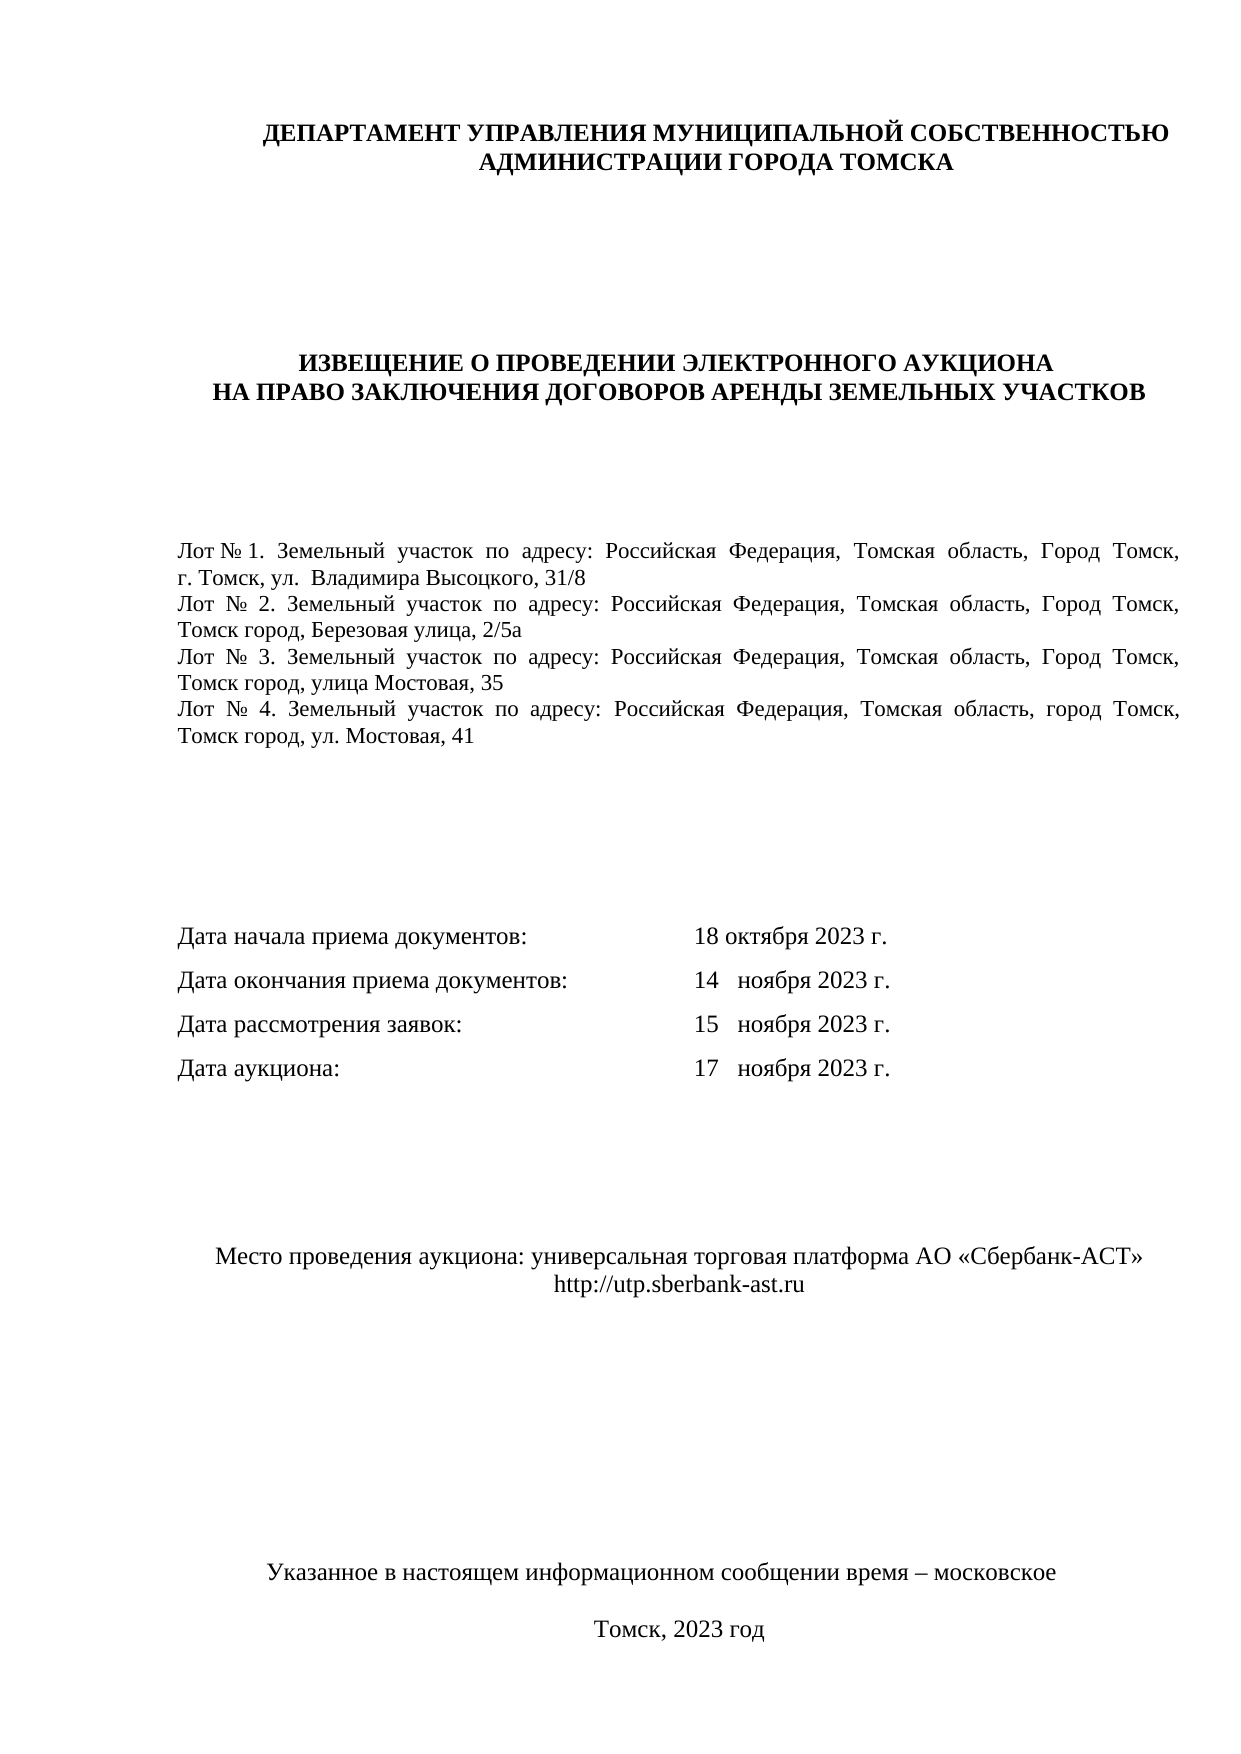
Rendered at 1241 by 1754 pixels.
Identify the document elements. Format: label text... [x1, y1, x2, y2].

text Лот № 4. Земельный участок по адресу: Российская Федерация, Томская область, город Томск, Томск город, ул. Мостовая, 41 [177, 696, 1181, 748]
text Дата окончания приема документов: 14 ноября 2023 г. [177, 965, 1175, 993]
text Лот № 1. Земельный участок по адресу: Российская Федерация, Томская область, Город Томск, г. Томск, ул. Владимира Высоцкого, 31/8 [177, 537, 1181, 590]
text Дата аукциона: 17 ноября 2023 г. [177, 1053, 1175, 1082]
text АДМИНИСТРАЦИИ ГОРОДА ТОМСКА [177, 147, 1181, 176]
text Дата начала приема документов: 18 октября 2023 г. [177, 921, 1175, 949]
text Лот № 3. Земельный участок по адресу: Российская Федерация, Томская область, Город Томск, Томск город, улица Мостовая, 35 [177, 643, 1181, 696]
text Томск, 2023 год [177, 1614, 1181, 1643]
text Указанное в настоящем информационном сообщении время – московское [177, 1557, 1181, 1586]
text НА ПРАВО ЗАКЛЮЧЕНИЯ ДОГОВОРОВ АРЕНДЫ ЗЕМЕЛЬНЫХ УЧАСТКОВ [177, 377, 1181, 406]
text ДЕПАРТАМЕНТ УПРАВЛЕНИЯ МУНИЦИПАЛЬНОЙ СОБСТВЕННОСТЬЮ [177, 118, 1181, 147]
text Место проведения аукциона: универсальная торговая платформа АО «Сбербанк-АСТ» http://utp.sberbank-ast.ru [177, 1241, 1181, 1298]
text Дата рассмотрения заявок: 15 ноября 2023 г. [177, 1009, 1175, 1038]
text Лот № 2. Земельный участок по адресу: Российская Федерация, Томская область, Город Томск, Томск город, Березовая улица, 2/5а [177, 590, 1181, 643]
text ИЗВЕЩЕНИЕ О ПРОВЕДЕНИИ ЭЛЕКТРОННОГО АУКЦИОНА [177, 348, 1181, 377]
